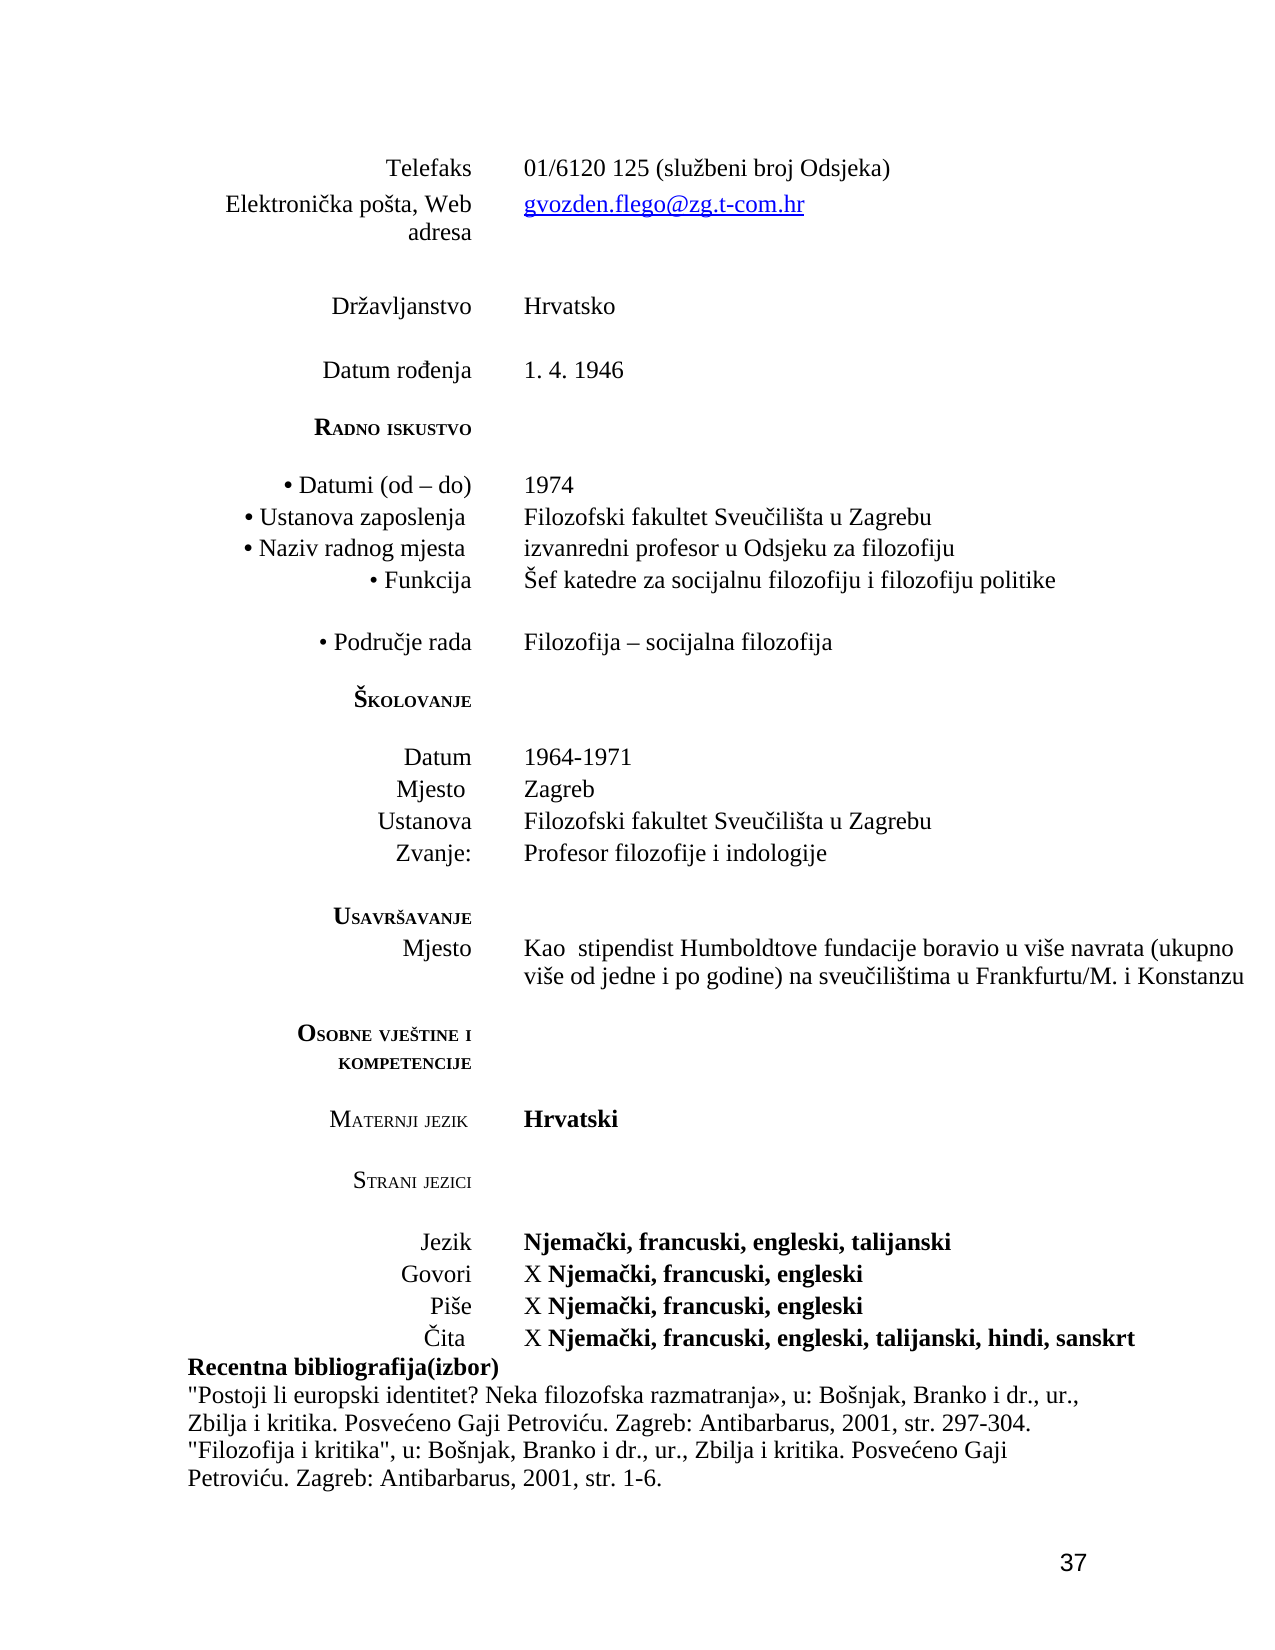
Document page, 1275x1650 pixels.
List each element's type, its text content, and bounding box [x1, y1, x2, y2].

table_cell [483, 564, 512, 626]
table_header [483, 1103, 512, 1134]
table_cell • Ustanova zaposlenja [176, 501, 483, 532]
table_header Hrvatsko [513, 290, 1265, 322]
table_cell [483, 150, 512, 186]
table_header Državljanstvo [176, 290, 483, 322]
table_cell [483, 1290, 512, 1322]
table_cell [483, 1258, 512, 1290]
table_header • Datumi (od – do) [176, 469, 483, 501]
table_cell • Naziv radnog mjesta [176, 533, 483, 564]
table_cell [483, 805, 512, 837]
table_cell Elektronička pošta, Web adresa [176, 186, 483, 250]
table_cell Piše [176, 1290, 483, 1322]
table_cell [483, 932, 512, 992]
table_cell Ustanova [176, 805, 483, 837]
table_cell • Područje rada [176, 626, 483, 658]
table_cell Telefaks [176, 150, 483, 186]
table_header 1974 [513, 469, 1265, 501]
table_header 1. 4. 1946 [513, 354, 1265, 386]
text "Postoji li europski identitet? Neka filozofska razmatranja», u: Bošnjak, Branko i dr., ur., Zbilja i kritika. Posvećeno Gaji Petroviću. Zagreb: Antibarbarus, 2001, str. 297-304. [187, 1381, 1087, 1437]
table_cell Čita [176, 1322, 483, 1353]
table_cell izvanredni profesor u Odsjeku za filozofiju [513, 533, 1265, 564]
table_cell [483, 869, 512, 900]
table_cell Filozofski fakultet Sveučilišta u Zagrebu [513, 501, 1265, 532]
table_header Maternji jezik [176, 1103, 483, 1134]
table_cell X Njemački, francuski, engleski [513, 1290, 1265, 1322]
table_header Školovanje [176, 686, 483, 713]
table_cell Filozofski fakultet Sveučilišta u Zagrebu [513, 805, 1265, 837]
table_header [483, 354, 512, 386]
table_cell [483, 900, 512, 932]
table_cell [483, 186, 512, 250]
table_header 1964-1971 [513, 741, 1265, 773]
table_cell • Funkcija [176, 564, 483, 626]
table_header [483, 469, 512, 501]
table_cell [483, 773, 512, 805]
table_header Osobne vještine i kompetencije [176, 1020, 483, 1075]
table_header Strani jezici [176, 1166, 483, 1194]
table_cell [483, 626, 512, 658]
table_cell Profesor filozofije i indologije [513, 837, 1265, 868]
table_cell X Njemački, francuski, engleski [513, 1258, 1265, 1290]
table_header Njemački, francuski, engleski, talijanski [513, 1226, 1265, 1258]
table_header [483, 741, 512, 773]
table_cell [513, 900, 1265, 932]
table_header [483, 290, 512, 322]
table_header Radno iskustvo [176, 413, 483, 441]
table_header Hrvatski [513, 1103, 1265, 1134]
table_cell gvozden.flego@zg.t-com.hr [513, 186, 1265, 250]
text "Filozofija i kritika", u: Bošnjak, Branko i dr., ur., Zbilja i kritika. Posvećeno Gaji Petroviću. Zagreb: Antibarbarus, 2001, str. 1-6. [187, 1437, 1087, 1492]
text Recentna bibliografija(izbor) [187, 1353, 1087, 1381]
table_header Jezik [176, 1226, 483, 1258]
table_cell [176, 869, 483, 900]
table_cell Zagreb [513, 773, 1265, 805]
table_cell Zvanje: [176, 837, 483, 868]
table_cell [483, 1322, 512, 1353]
table_header Datum [176, 741, 483, 773]
table_cell [483, 837, 512, 868]
table_cell Usavršavanje [176, 900, 483, 932]
table_cell Kao stipendist Humboldtove fundacije boravio u više navrata (ukupno više od jedne i po godine) na sveučilištima u Frankfurtu/M. i Konstanzu [513, 932, 1265, 992]
table_cell Mjesto [176, 932, 483, 992]
table_cell Govori [176, 1258, 483, 1290]
table_cell [513, 869, 1265, 900]
table_cell [483, 533, 512, 564]
table_cell Mjesto [176, 773, 483, 805]
table_header Datum rođenja [176, 354, 483, 386]
table_cell 01/6120 125 (službeni broj Odsjeka) [513, 150, 1265, 186]
table_cell X Njemački, francuski, engleski, talijanski, hindi, sanskrt [513, 1322, 1265, 1353]
table_cell Šef katedre za socijalnu filozofiju i filozofiju politike [513, 564, 1265, 626]
table_cell Filozofija – socijalna filozofija [513, 626, 1265, 658]
table_header [483, 1226, 512, 1258]
table_cell [483, 501, 512, 532]
